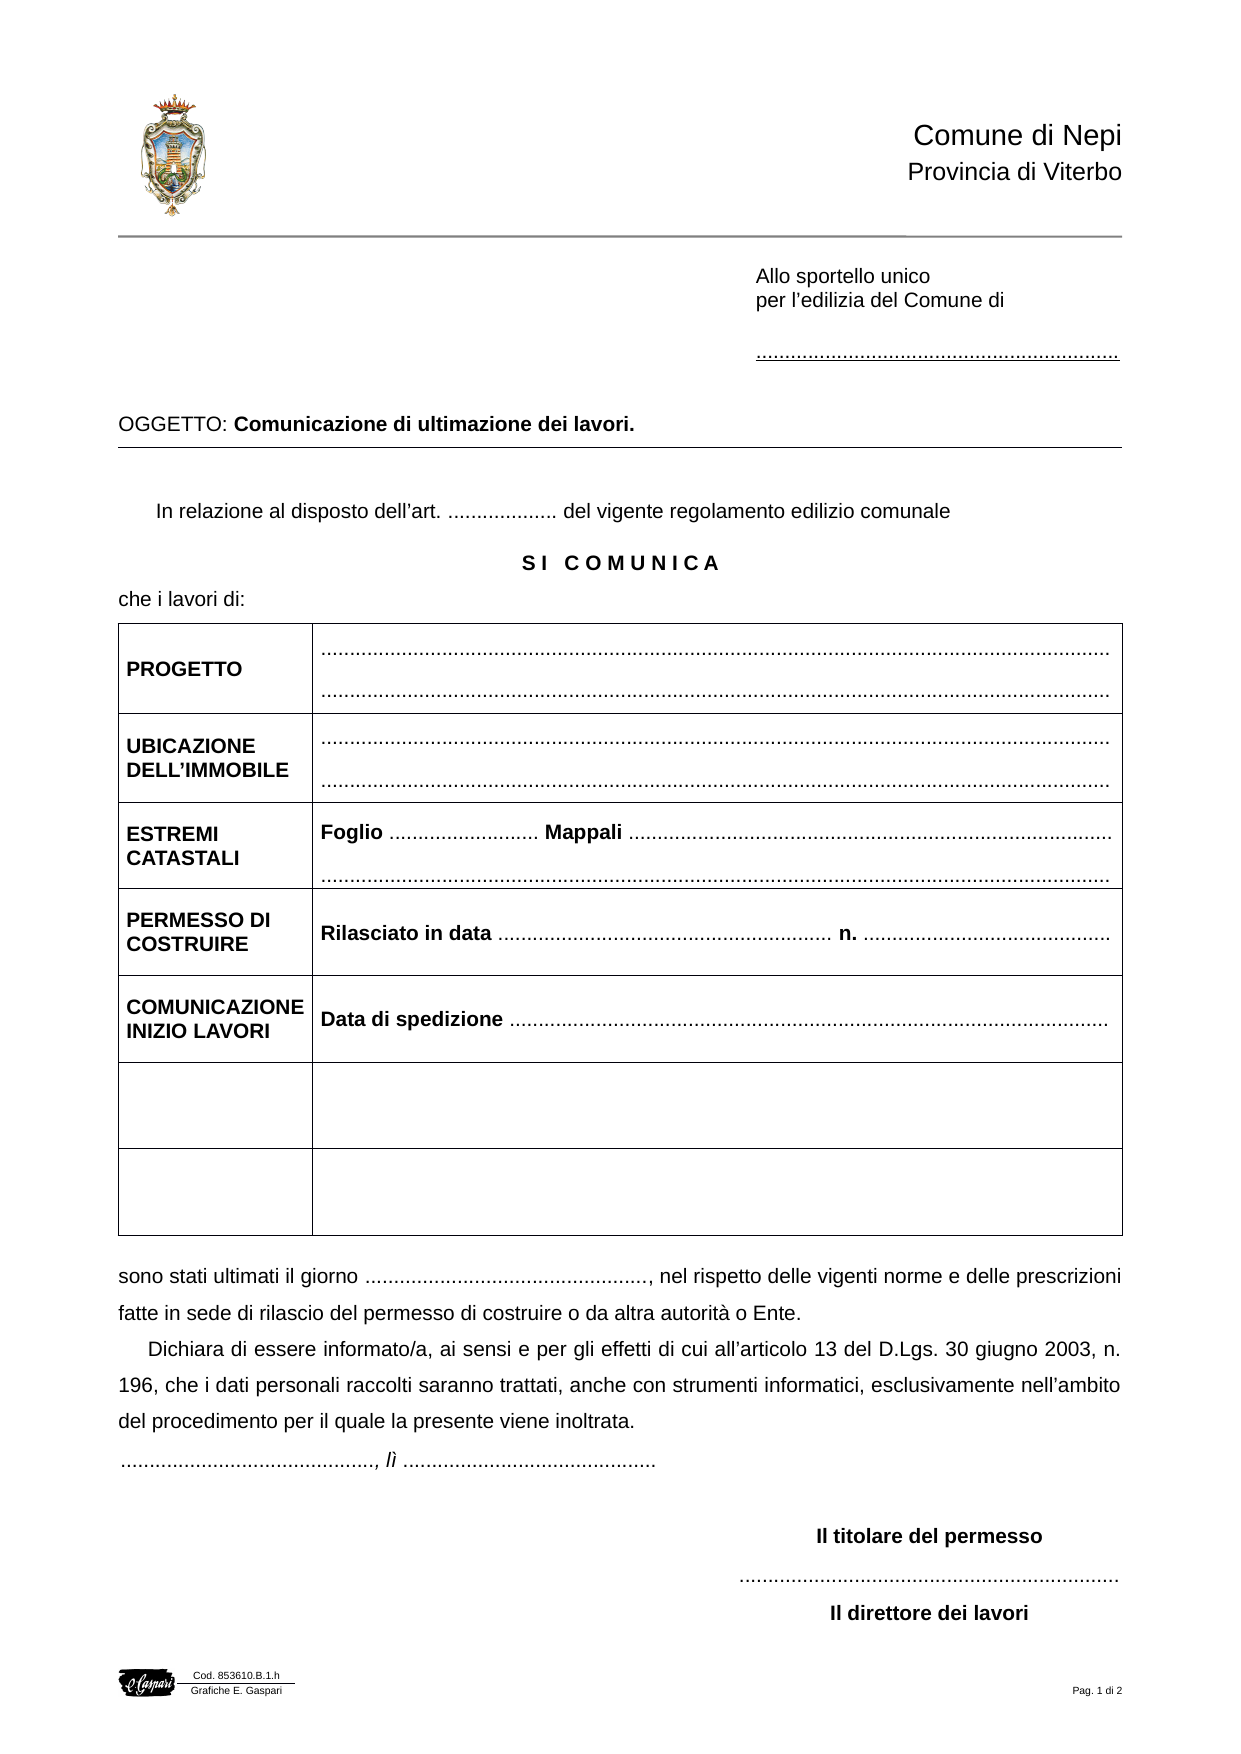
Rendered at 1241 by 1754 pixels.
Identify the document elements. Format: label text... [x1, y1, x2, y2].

table_cell Foglio .......................... Mappali .................................................................................... ......................................................................................................................................... [313, 803, 1122, 888]
subtitle Il direttore dei lavori [737, 1601, 1122, 1624]
subtitle S I C O M U N I C A [118, 551, 1122, 575]
table_cell ......................................................................................................................................... ......................................................................................................................................... [313, 714, 1122, 802]
table_cell [313, 1149, 1122, 1235]
table_cell ESTREMI CATASTALI [119, 803, 312, 888]
text che i lavori di: [118, 587, 1122, 611]
table_header PROGETTO [119, 624, 312, 713]
text OGGETTO: Comunicazione di ultimazione dei lavori. [118, 412, 1122, 447]
text ............................................, lì ............................................ [120, 1444, 1122, 1473]
table_cell [119, 1149, 312, 1235]
text Comune di Nepi [224, 118, 1122, 152]
table_header ......................................................................................................................................... ......................................................................................................................................... [313, 624, 1122, 713]
picture [118, 1668, 175, 1697]
text sono stati ultimati il giorno ................................................., nel rispetto delle vigenti norme e delle prescrizioni fatte in sede di rilascio del permesso di costruire o da altra autorità o Ente. [118, 1260, 1122, 1324]
text Il titolare del permesso [737, 1523, 1122, 1547]
table_cell Rilasciato in data .......................................................... n. ........................................... [313, 889, 1122, 975]
table_cell UBICAZIONE DELL’IMMOBILE [119, 714, 312, 802]
table_cell Data di spedizione ........................................................................................................ [313, 976, 1122, 1062]
text ............................................................... [756, 336, 1122, 364]
table_cell PERMESSO DI COSTRUIRE [119, 889, 312, 975]
text Dichiara di essere informato/a, ai sensi e per gli effetti di cui all’articolo 13 del D.Lgs. 30 giugno 2003, n. 196, che i dati personali raccolti saranno trattati, anche con strumenti informatici, esclusivamente nell’ambito del procedimento per il quale la presente viene inoltrata. [118, 1337, 1122, 1432]
text Allo sportello unico [756, 264, 1122, 288]
table_cell COMUNICAZIONE INIZIO LAVORI [119, 976, 312, 1062]
text per l’edilizia del Comune di [756, 288, 1122, 312]
text In relazione al disposto dell’art. ................... del vigente regolamento edilizio comunale [118, 496, 1122, 524]
text .................................................................. [737, 1559, 1122, 1588]
text Provincia di Viterbo [224, 157, 1122, 185]
picture [122, 87, 224, 219]
table_cell [313, 1063, 1122, 1148]
table_cell [119, 1063, 312, 1148]
